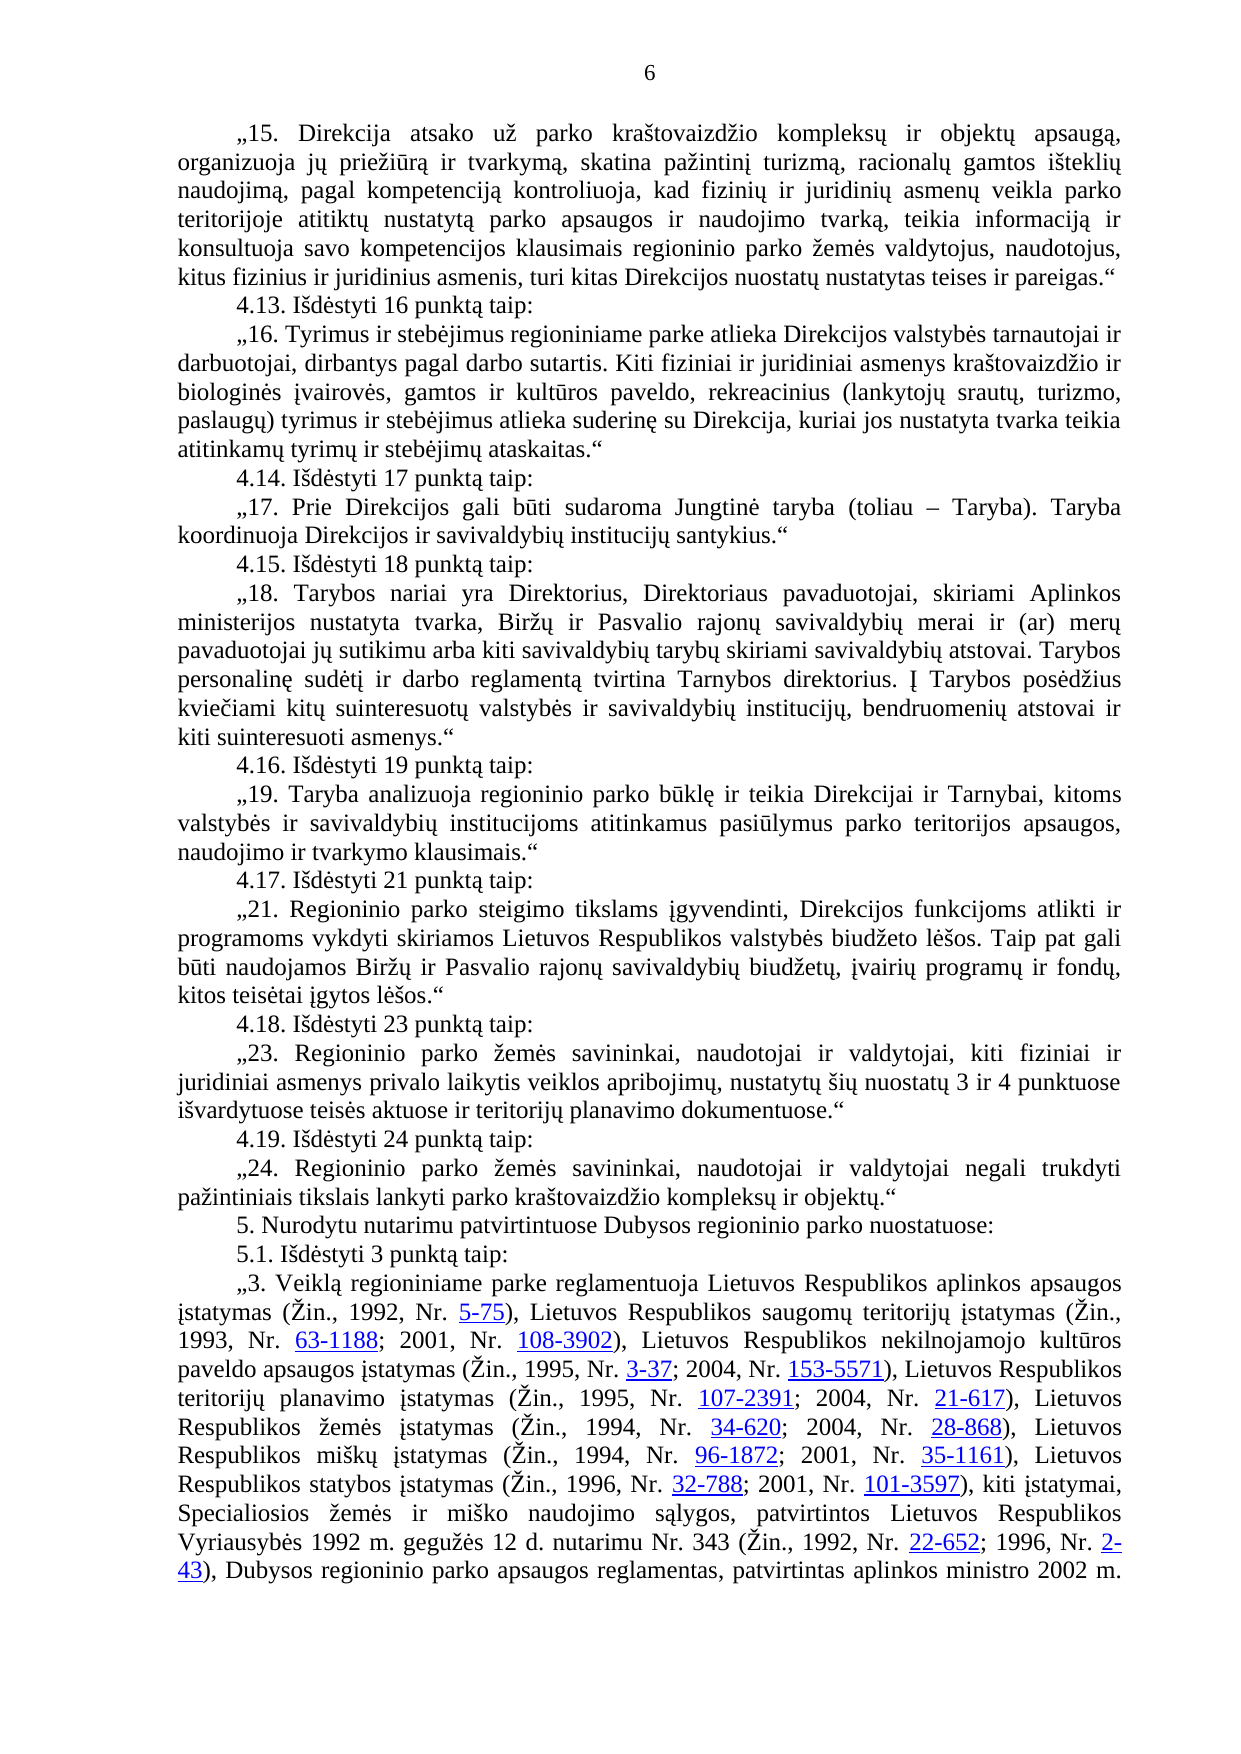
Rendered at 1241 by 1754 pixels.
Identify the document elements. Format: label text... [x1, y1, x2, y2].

text 4.16. Išdėstyti 19 punktą taip: [177, 751, 1122, 779]
text „23. Regioninio parko žemės savininkai, naudotojai ir valdytojai, kiti fiziniai ir juridiniai asmenys privalo laikytis veiklos apribojimų, nustatytų šių nuostatų 3 ir 4 punktuose išvardytuose teisės aktuose ir teritorijų planavimo dokumentuose.“ [177, 1038, 1122, 1124]
text „21. Regioninio parko steigimo tikslams įgyvendinti, Direkcijos funkcijoms atlikti ir programoms vykdyti skiriamos Lietuvos Respublikos valstybės biudžeto lėšos. Taip pat gali būti naudojamos Biržų ir Pasvalio rajonų savivaldybių biudžetų, įvairių programų ir fondų, kitos teisėtai įgytos lėšos.“ [177, 894, 1122, 1009]
text 5. Nurodytu nutarimu patvirtintuose Dubysos regioninio parko nuostatuose: [177, 1211, 1122, 1239]
text 4.14. Išdėstyti 17 punktą taip: [177, 463, 1122, 492]
text 4.19. Išdėstyti 24 punktą taip: [177, 1124, 1122, 1153]
text „24. Regioninio parko žemės savininkai, naudotojai ir valdytojai negali trukdyti pažintiniais tikslais lankyti parko kraštovaizdžio kompleksų ir objektų.“ [177, 1153, 1122, 1211]
text „16. Tyrimus ir stebėjimus regioniniame parke atlieka Direkcijos valstybės tarnautojai ir darbuotojai, dirbantys pagal darbo sutartis. Kiti fiziniai ir juridiniai asmenys kraštovaizdžio ir biologinės įvairovės, gamtos ir kultūros paveldo, rekreacinius (lankytojų srautų, turizmo, paslaugų) tyrimus ir stebėjimus atlieka suderinę su Direkcija, kuriai jos nustatyta tvarka teikia atitinkamų tyrimų ir stebėjimų ataskaitas.“ [177, 319, 1122, 463]
text „15. Direkcija atsako už parko kraštovaizdžio kompleksų ir objektų apsaugą, organizuoja jų priežiūrą ir tvarkymą, skatina pažintinį turizmą, racionalų gamtos išteklių naudojimą, pagal kompetenciją kontroliuoja, kad fizinių ir juridinių asmenų veikla parko teritorijoje atitiktų nustatytą parko apsaugos ir naudojimo tvarką, teikia informaciją ir konsultuoja savo kompetencijos klausimais regioninio parko žemės valdytojus, naudotojus, kitus fizinius ir juridinius asmenis, turi kitas Direkcijos nuostatų nustatytas teises ir pareigas.“ [177, 118, 1122, 291]
text 4.17. Išdėstyti 21 punktą taip: [177, 866, 1122, 894]
text „18. Tarybos nariai yra Direktorius, Direktoriaus pavaduotojai, skiriami Aplinkos ministerijos nustatyta tvarka, Biržų ir Pasvalio rajonų savivaldybių merai ir (ar) merų pavaduotojai jų sutikimu arba kiti savivaldybių tarybų skiriami savivaldybių atstovai. Tarybos personalinę sudėtį ir darbo reglamentą tvirtina Tarnybos direktorius. Į Tarybos posėdžius kviečiami kitų suinteresuotų valstybės ir savivaldybių institucijų, bendruomenių atstovai ir kiti suinteresuoti asmenys.“ [177, 578, 1122, 751]
text „3. Veiklą regioniniame parke reglamentuoja Lietuvos Respublikos aplinkos apsaugos įstatymas (Žin., 1992, Nr. 5-75), Lietuvos Respublikos saugomų teritorijų įstatymas (Žin., 1993, Nr. 63-1188; 2001, Nr. 108-3902), Lietuvos Respublikos nekilnojamojo kultūros paveldo apsaugos įstatymas (Žin., 1995, Nr. 3-37; 2004, Nr. 153-5571), Lietuvos Respublikos teritorijų planavimo įstatymas (Žin., 1995, Nr. 107-2391; 2004, Nr. 21-617), Lietuvos Respublikos žemės įstatymas (Žin., 1994, Nr. 34-620; 2004, Nr. 28-868), Lietuvos Respublikos miškų įstatymas (Žin., 1994, Nr. 96-1872; 2001, Nr. 35-1161), Lietuvos Respublikos statybos įstatymas (Žin., 1996, Nr. 32-788; 2001, Nr. 101-3597), kiti įstatymai, Specialiosios žemės ir miško naudojimo sąlygos, patvirtintos Lietuvos Respublikos Vyriausybės 1992 m. gegužės 12 d. nutarimu Nr. 343 (Žin., 1992, Nr. 22-652; 1996, Nr. 2-43), Dubysos regioninio parko apsaugos reglamentas, patvirtintas aplinkos ministro 2002 m. [177, 1268, 1122, 1584]
text „19. Taryba analizuoja regioninio parko būklę ir teikia Direkcijai ir Tarnybai, kitoms valstybės ir savivaldybių institucijoms atitinkamus pasiūlymus parko teritorijos apsaugos, naudojimo ir tvarkymo klausimais.“ [177, 779, 1122, 866]
text 4.18. Išdėstyti 23 punktą taip: [177, 1009, 1122, 1038]
text 4.13. Išdėstyti 16 punktą taip: [177, 291, 1122, 319]
text 5.1. Išdėstyti 3 punktą taip: [177, 1239, 1122, 1268]
text „17. Prie Direkcijos gali būti sudaroma Jungtinė taryba (toliau – Taryba). Taryba koordinuoja Direkcijos ir savivaldybių institucijų santykius.“ [177, 492, 1122, 549]
text 4.15. Išdėstyti 18 punktą taip: [177, 549, 1122, 578]
